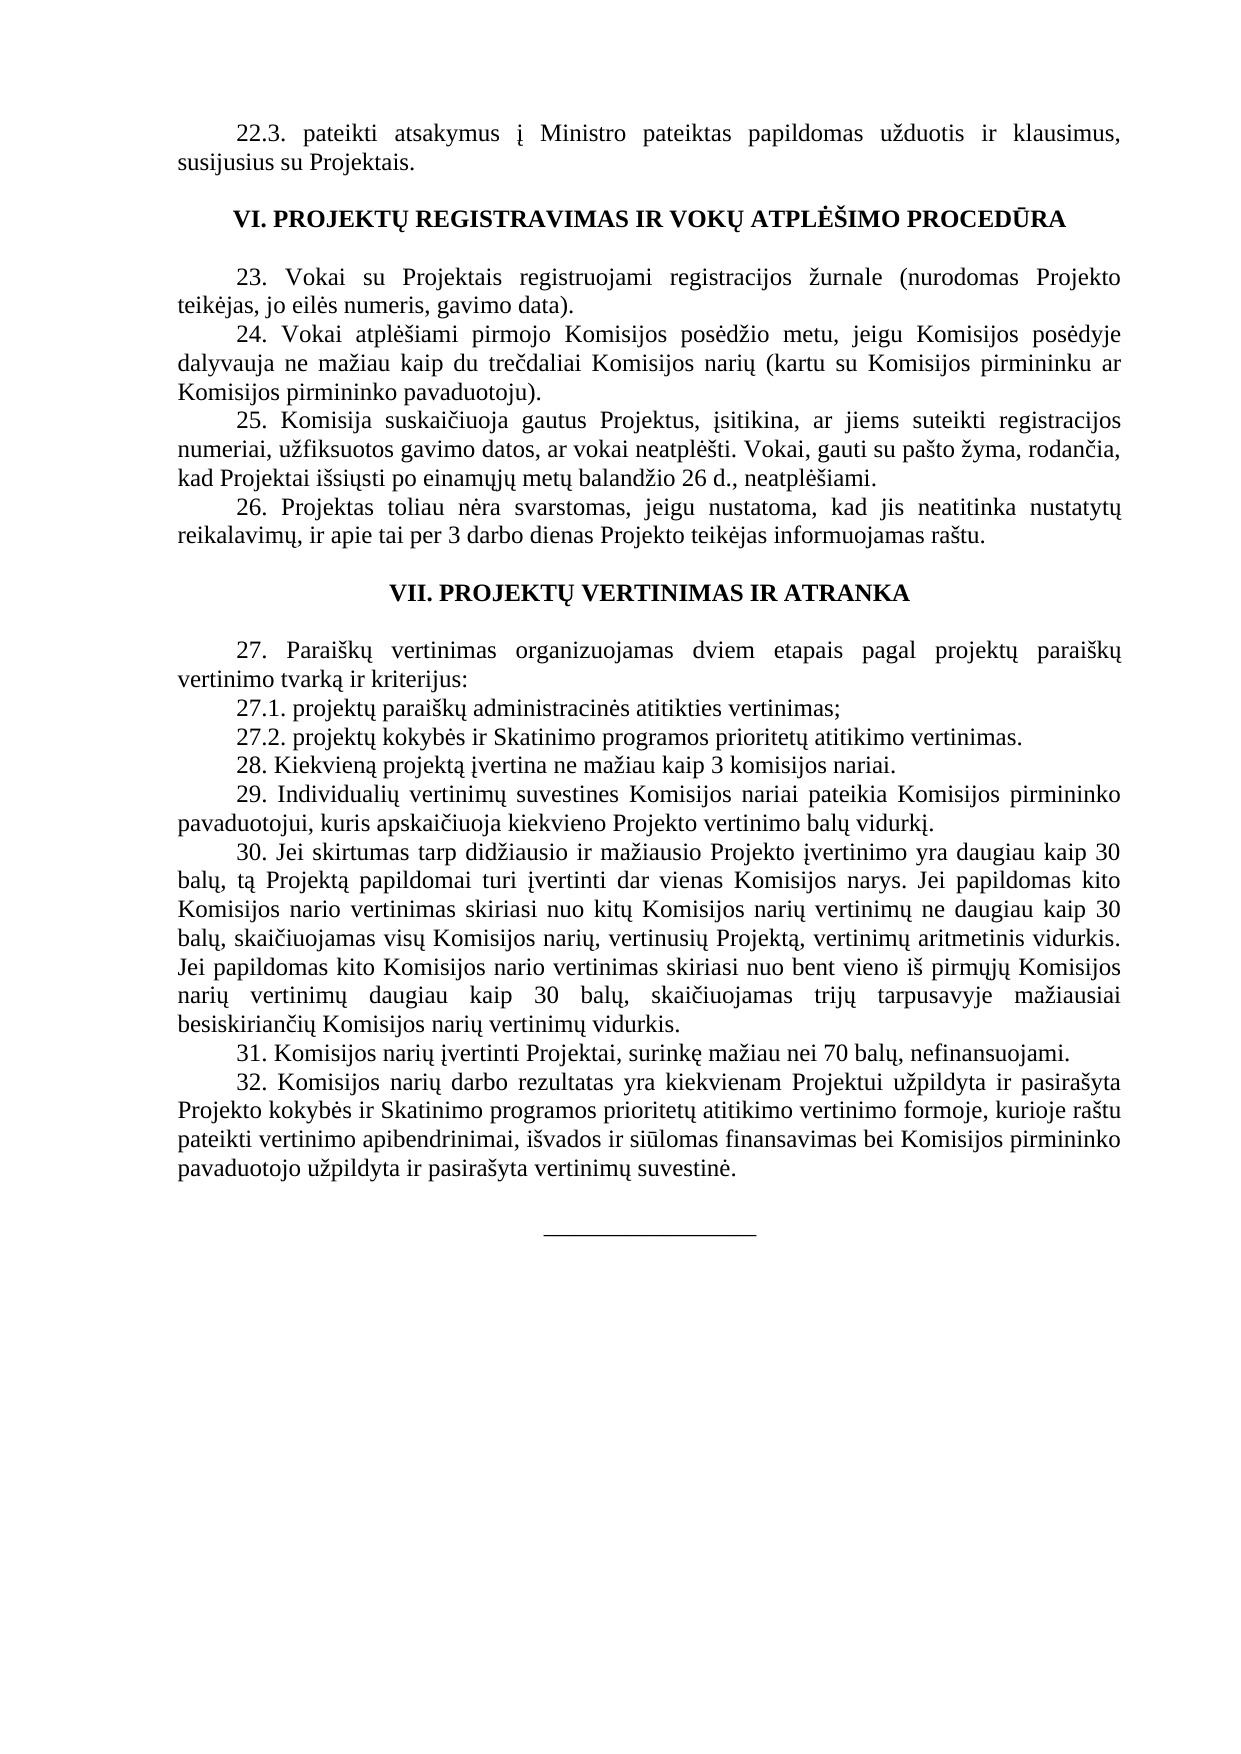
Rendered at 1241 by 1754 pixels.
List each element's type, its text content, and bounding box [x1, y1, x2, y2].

text 28. Kiekvieną projektą įvertina ne mažiau kaip 3 komisijos nariai. [177, 751, 1122, 779]
text 31. Komisijos narių įvertinti Projektai, surinkę mažiau nei 70 balų, nefinansuojami. [177, 1038, 1122, 1067]
text 27.1. projektų paraiškų administracinės atitikties vertinimas; [177, 693, 1122, 722]
text 22.3. pateikti atsakymus į Ministro pateiktas papildomas užduotis ir klausimus, susijusius su Projektais. [177, 118, 1122, 176]
text VII. PROJEKTŲ VERTINIMAS IR ATRANKA [177, 578, 1122, 607]
text 30. Jei skirtumas tarp didžiausio ir mažiausio Projekto įvertinimo yra daugiau kaip 30 balų, tą Projektą papildomai turi įvertinti dar vienas Komisijos narys. Jei papildomas kito Komisijos nario vertinimas skiriasi nuo kitų Komisijos narių vertinimų ne daugiau kaip 30 balų, skaičiuojamas visų Komisijos narių, vertinusių Projektą, vertinimų aritmetinis vidurkis. Jei papildomas kito Komisijos nario vertinimas skiriasi nuo bent vieno iš pirmųjų Komisijos narių vertinimų daugiau kaip 30 balų, skaičiuojamas trijų tarpusavyje mažiausiai besiskiriančių Komisijos narių vertinimų vidurkis. [177, 837, 1122, 1038]
text 23. Vokai su Projektais registruojami registracijos žurnale (nurodomas Projekto teikėjas, jo eilės numeris, gavimo data). [177, 262, 1122, 319]
text VI. PROJEKTŲ REGISTRAVIMAS IR VOKŲ ATPLĖŠIMO PROCEDŪRA [177, 204, 1122, 233]
text 24. Vokai atplėšiami pirmojo Komisijos posėdžio metu, jeigu Komisijos posėdyje dalyvauja ne mažiau kaip du trečdaliai Komisijos narių (kartu su Komisijos pirmininku ar Komisijos pirmininko pavaduotoju). [177, 319, 1122, 406]
text 32. Komisijos narių darbo rezultatas yra kiekvienam Projektui užpildyta ir pasirašyta Projekto kokybės ir Skatinimo programos prioritetų atitikimo vertinimo formoje, kurioje raštu pateikti vertinimo apibendrinimai, išvados ir siūlomas finansavimas bei Komisijos pirmininko pavaduotojo užpildyta ir pasirašyta vertinimų suvestinė. [177, 1067, 1122, 1182]
text 26. Projektas toliau nėra svarstomas, jeigu nustatoma, kad jis neatitinka nustatytų reikalavimų, ir apie tai per 3 darbo dienas Projekto teikėjas informuojamas raštu. [177, 492, 1122, 549]
text 29. Individualių vertinimų suvestines Komisijos nariai pateikia Komisijos pirmininko pavaduotojui, kuris apskaičiuoja kiekvieno Projekto vertinimo balų vidurkį. [177, 779, 1122, 837]
text 27.2. projektų kokybės ir Skatinimo programos prioritetų atitikimo vertinimas. [177, 722, 1122, 751]
text 27. Paraiškų vertinimas organizuojamas dviem etapais pagal projektų paraiškų vertinimo tvarką ir kriterijus: [177, 636, 1122, 693]
text 25. Komisija suskaičiuoja gautus Projektus, įsitikina, ar jiems suteikti registracijos numeriai, užfiksuotos gavimo datos, ar vokai neatplėšti. Vokai, gauti su pašto žyma, rodančia, kad Projektai išsiųsti po einamųjų metų balandžio 26 d., neatplėšiami. [177, 406, 1122, 492]
text _________________ [177, 1211, 1122, 1239]
